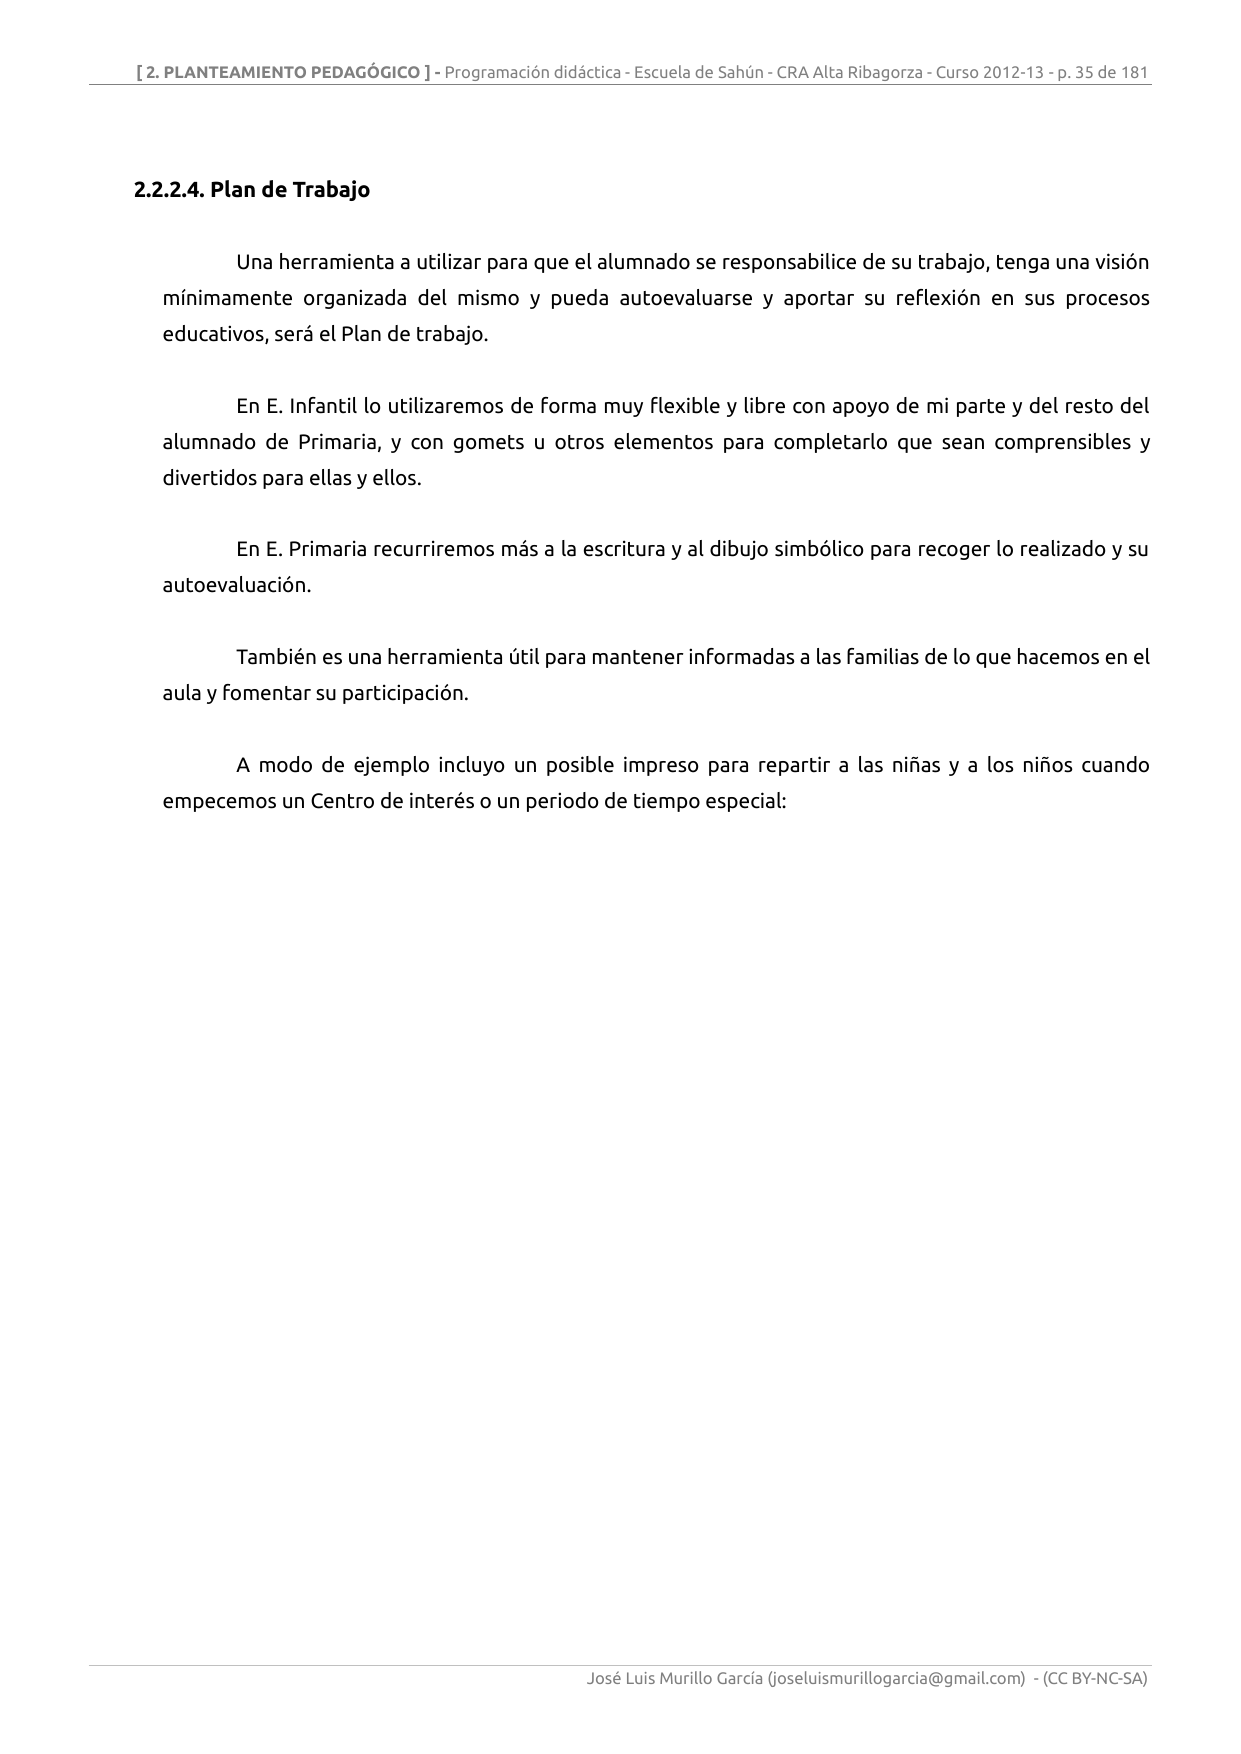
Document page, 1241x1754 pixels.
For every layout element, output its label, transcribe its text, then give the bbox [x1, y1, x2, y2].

subtitle 2.2.2.4. Plan de Trabajo [133, 176, 1152, 201]
text En E. Primaria recurriremos más a la escritura y al dibujo simbólico para recoger lo realizado y su autoevaluación. [162, 537, 1152, 597]
text También es una herramienta útil para mantener informadas a las familias de lo que hacemos en el aula y fomentar su participación. [162, 645, 1152, 704]
text A modo de ejemplo incluyo un posible impreso para repartir a las niñas y a los niños cuando empecemos un Centro de interés o un periodo de tiempo especial: [162, 752, 1152, 812]
text Una herramienta a utilizar para que el alumnado se responsabilice de su trabajo, tenga una visión mínimamente organizada del mismo y pueda autoevaluarse y aportar su reflexión en sus procesos educativos, será el Plan de trabajo. [162, 249, 1152, 345]
text En E. Infantil lo utilizaremos de forma muy flexible y libre con apoyo de mi parte y del resto del alumnado de Primaria, y con gomets u otros elementos para completarlo que sean comprensibles y divertidos para ellas y ellos. [162, 393, 1152, 489]
